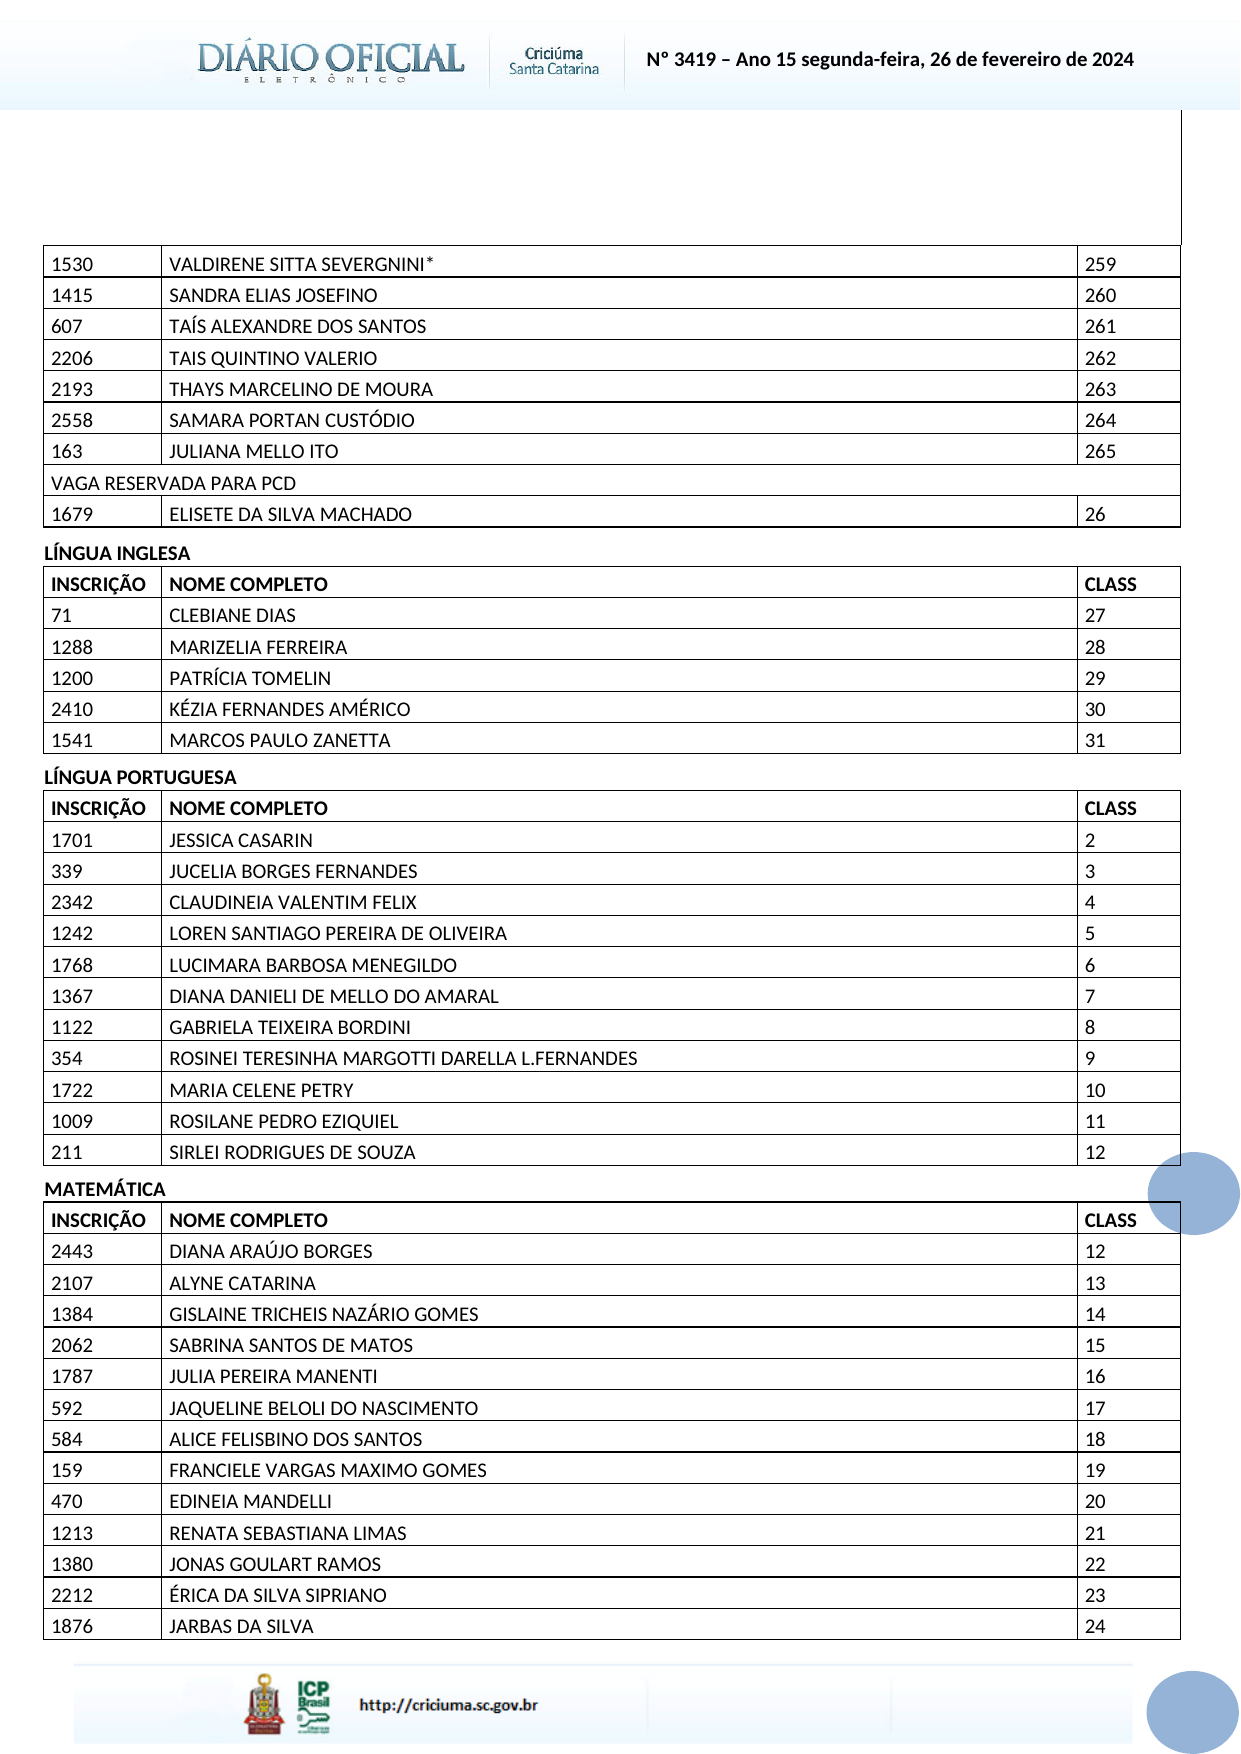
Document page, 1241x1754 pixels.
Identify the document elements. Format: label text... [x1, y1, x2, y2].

table_cell GABRIELA TEIXEIRA BORDINI [162, 1010, 1077, 1040]
table_cell 26 [1078, 496, 1180, 526]
table_cell 23 [1078, 1578, 1180, 1608]
table_header CLASS [1078, 791, 1180, 821]
table_cell 1380 [44, 1546, 161, 1576]
table_cell JONAS GOULART RAMOS [162, 1546, 1077, 1576]
table_cell SABRINA SANTOS DE MATOS [162, 1328, 1077, 1358]
table_cell ALYNE CATARINA [162, 1265, 1077, 1295]
table_header NOME COMPLETO [162, 1203, 1077, 1233]
table_cell 21 [1078, 1515, 1180, 1545]
table_cell JAQUELINE BELOLI DO NASCIMENTO [162, 1390, 1077, 1420]
table_cell 261 [1078, 309, 1180, 339]
table_cell 1122 [44, 1010, 161, 1040]
table_cell 28 [1078, 629, 1180, 659]
table_cell 13 [1078, 1265, 1180, 1295]
table_cell 264 [1078, 403, 1180, 433]
table_cell 9 [1078, 1041, 1180, 1071]
table_cell 5 [1078, 916, 1180, 946]
table_cell 2206 [44, 340, 161, 370]
text LÍNGUA PORTUGUESA [44, 764, 1181, 790]
table_cell 18 [1078, 1421, 1180, 1451]
table_cell 16 [1078, 1359, 1180, 1389]
table_cell 8 [1078, 1010, 1180, 1040]
table_cell 2342 [44, 885, 161, 915]
table_cell 1288 [44, 629, 161, 659]
table_cell VAGA RESERVADA PARA PCD [44, 465, 1180, 495]
table_cell 2410 [44, 692, 161, 722]
table_cell 20 [1078, 1484, 1180, 1514]
table_cell VALDIRENE SITTA SEVERGNINI* [162, 246, 1077, 276]
table_cell 6 [1078, 947, 1180, 977]
table_cell MARIA CELENE PETRY [162, 1072, 1077, 1102]
table_cell 30 [1078, 692, 1180, 722]
table_cell RENATA SEBASTIANA LIMAS [162, 1515, 1077, 1545]
table_cell SIRLEI RODRIGUES DE SOUZA [162, 1135, 1077, 1165]
table_cell 2443 [44, 1234, 161, 1264]
table_header CLASS [1078, 1203, 1176, 1233]
table_cell 263 [1078, 371, 1180, 401]
table_cell 1530 [44, 246, 161, 276]
table_cell 265 [1078, 434, 1180, 464]
table_cell 607 [44, 309, 161, 339]
table_cell 2107 [44, 1265, 161, 1295]
table_header INSCRIÇÃO [44, 1203, 161, 1233]
table_cell 1415 [44, 278, 161, 308]
table_cell 1701 [44, 822, 161, 852]
table_cell 11 [1078, 1103, 1180, 1133]
table_cell JULIANA MELLO ITO [162, 434, 1077, 464]
table_cell 1876 [44, 1609, 161, 1639]
table_cell SANDRA ELIAS JOSEFINO [162, 278, 1077, 308]
table_cell JESSICA CASARIN [162, 822, 1077, 852]
table_cell 260 [1078, 278, 1180, 308]
table_header INSCRIÇÃO [44, 567, 161, 597]
table_cell 27 [1078, 598, 1180, 628]
table_cell CLEBIANE DIAS [162, 598, 1077, 628]
table_cell 17 [1078, 1390, 1180, 1420]
table_cell SAMARA PORTAN CUSTÓDIO [162, 403, 1077, 433]
table_cell ROSINEI TERESINHA MARGOTTI DARELLA L.FERNANDES [162, 1041, 1077, 1071]
table_cell GISLAINE TRICHEIS NAZÁRIO GOMES [162, 1296, 1077, 1326]
table_cell 31 [1078, 723, 1180, 753]
table_cell 163 [44, 434, 161, 464]
table_cell ELISETE DA SILVA MACHADO [162, 496, 1077, 526]
table_header CLASS [1078, 567, 1180, 597]
text MATEMÁTICA [44, 1176, 1151, 1201]
table_cell 1787 [44, 1359, 161, 1389]
table_cell JUCELIA BORGES FERNANDES [162, 853, 1077, 883]
table_header NOME COMPLETO [162, 567, 1077, 597]
table_cell 22 [1078, 1546, 1180, 1576]
table_cell 1200 [44, 660, 161, 691]
table_cell 24 [1078, 1609, 1180, 1639]
table_cell THAYS MARCELINO DE MOURA [162, 371, 1077, 401]
table_cell 159 [44, 1453, 161, 1483]
table_cell 10 [1078, 1072, 1180, 1102]
table_cell 1768 [44, 947, 161, 977]
table_cell 2062 [44, 1328, 161, 1358]
table_cell 2193 [44, 371, 161, 401]
table_cell 19 [1078, 1453, 1180, 1483]
table_cell TAÍS ALEXANDRE DOS SANTOS [162, 309, 1077, 339]
table_cell ALICE FELISBINO DOS SANTOS [162, 1421, 1077, 1451]
table_cell 1722 [44, 1072, 161, 1102]
table_cell ÉRICA DA SILVA SIPRIANO [162, 1578, 1077, 1608]
table_cell TAIS QUINTINO VALERIO [162, 340, 1077, 370]
table_cell 12 [1078, 1135, 1180, 1165]
table_cell 14 [1078, 1296, 1180, 1326]
table_cell 3 [1078, 853, 1180, 883]
table_cell MARIZELIA FERREIRA [162, 629, 1077, 659]
table_cell ROSILANE PEDRO EZIQUIEL [162, 1103, 1077, 1133]
table_cell CLAUDINEIA VALENTIM FELIX [162, 885, 1077, 915]
text LÍNGUA INGLESA [44, 540, 1181, 566]
table_cell PATRÍCIA TOMELIN [162, 660, 1077, 691]
table_cell 339 [44, 853, 161, 883]
table_cell 259 [1078, 246, 1180, 276]
table_cell LOREN SANTIAGO PEREIRA DE OLIVEIRA [162, 916, 1077, 946]
table_cell JARBAS DA SILVA [162, 1609, 1077, 1639]
table_cell 211 [44, 1135, 161, 1165]
table_header INSCRIÇÃO [44, 791, 161, 821]
table_cell 15 [1078, 1328, 1180, 1358]
table_cell 7 [1078, 978, 1180, 1008]
table_cell 1367 [44, 978, 161, 1008]
table_cell 1213 [44, 1515, 161, 1545]
table_cell 2212 [44, 1578, 161, 1608]
table_cell 1541 [44, 723, 161, 753]
table_cell 592 [44, 1390, 161, 1420]
table_cell 12 [1078, 1234, 1180, 1264]
table_cell LUCIMARA BARBOSA MENEGILDO [162, 947, 1077, 977]
table_cell 2 [1078, 822, 1180, 852]
table_cell DIANA DANIELI DE MELLO DO AMARAL [162, 978, 1077, 1008]
table_cell 1242 [44, 916, 161, 946]
table_cell EDINEIA MANDELLI [162, 1484, 1077, 1514]
table_header NOME COMPLETO [162, 791, 1077, 821]
table_cell 1384 [44, 1296, 161, 1326]
table_cell DIANA ARAÚJO BORGES [162, 1234, 1077, 1264]
table_cell KÉZIA FERNANDES AMÉRICO [162, 692, 1077, 722]
table_cell 4 [1078, 885, 1180, 915]
table_cell FRANCIELE VARGAS MAXIMO GOMES [162, 1453, 1077, 1483]
table_cell 1009 [44, 1103, 161, 1133]
table_cell 2558 [44, 403, 161, 433]
table_cell MARCOS PAULO ZANETTA [162, 723, 1077, 753]
table_cell JULIA PEREIRA MANENTI [162, 1359, 1077, 1389]
table_cell 584 [44, 1421, 161, 1451]
table_cell 354 [44, 1041, 161, 1071]
table_cell 71 [44, 598, 161, 628]
table_cell 470 [44, 1484, 161, 1514]
table_cell 262 [1078, 340, 1180, 370]
table_cell 1679 [44, 496, 161, 526]
table_cell 29 [1078, 660, 1180, 691]
